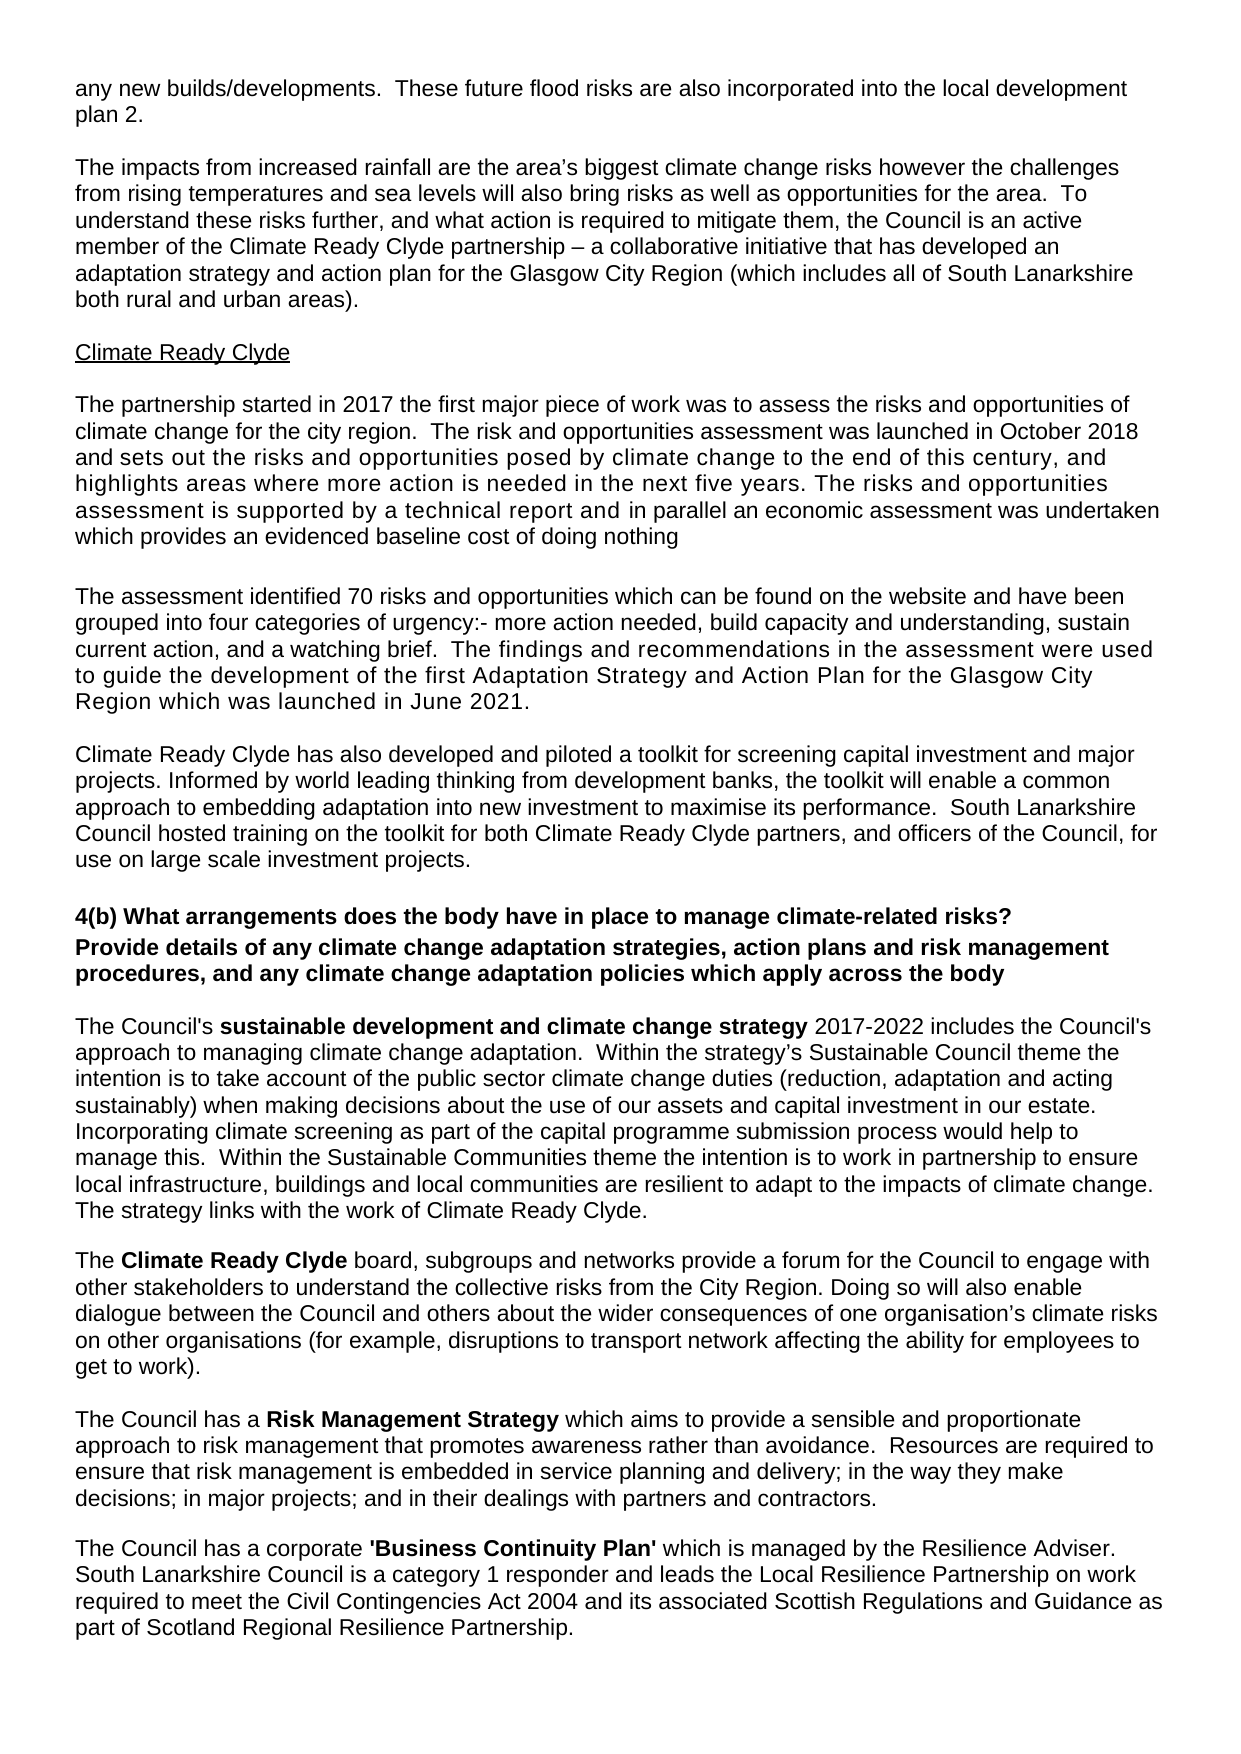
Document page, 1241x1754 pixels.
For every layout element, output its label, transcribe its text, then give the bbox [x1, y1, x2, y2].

text The Council has a Risk Management Strategy which aims to provide a sensible and proportionate approach to risk management that promotes awareness rather than avoidance. Resources are required to ensure that risk management is embedded in service planning and delivery; in the way they make decisions; in major projects; and in their dealings with partners and contractors. [75, 1379, 1165, 1535]
text The Climate Ready Clyde board, subgroups and networks provide a forum for the Council to engage with other stakeholders to understand the collective risks from the City Region. Doing so will also enable dialogue between the Council and others about the wider consequences of one organisation’s climate risks on other organisations (for example, disruptions to transport network affecting the ability for employees to get to work). [75, 1247, 1165, 1379]
text Climate Ready Clyde [75, 338, 1165, 365]
text The impacts from increased rainfall are the area’s biggest climate change risks however the challenges from rising temperatures and sea levels will also bring risks as well as opportunities for the area. To understand these risks further, and what action is required to mitigate them, the Council is an active member of the Climate Ready Clyde partnership – a collaborative initiative that has developed an adaptation strategy and action plan for the Glasgow City Region (which includes all of South Lanarkshire both rural and urban areas). [75, 154, 1165, 312]
text The Council's sustainable development and climate change strategy 2017-2022 includes the Council's approach to managing climate change adaptation. Within the strategy’s Sustainable Council theme the intention is to take account of the public sector climate change duties (reduction, adaptation and acting sustainably) when making decisions about the use of our assets and capital investment in our estate. Incorporating climate screening as part of the capital programme submission process would help to manage this. Within the Sustainable Communities theme the intention is to work in partnership to ensure local infrastructure, buildings and local communities are resilient to adapt to the impacts of climate change. The strategy links with the work of Climate Ready Clyde. [75, 1013, 1165, 1247]
text Provide details of any climate change adaptation strategies, action plans and risk management procedures, and any climate change adaptation policies which apply across the body [75, 933, 1165, 986]
text any new builds/developments. These future flood risks are also incorporated into the local development plan 2. [75, 75, 1165, 128]
text The Council has a corporate 'Business Continuity Plan' which is managed by the Resilience Adviser. South Lanarkshire Council is a category 1 responder and leads the Local Resilience Partnership on work required to meet the Civil Contingencies Act 2004 and its associated Scottish Regulations and Guidance as part of Scotland Regional Resilience Partnership. [75, 1535, 1165, 1667]
text The partnership started in 2017 the first major piece of work was to assess the risks and opportunities of climate change for the city region. The risk and opportunities assessment was launched in October 2018 and sets out the risks and opportunities posed by climate change to the end of this century, and highlights areas where more action is needed in the next five years. The risks and opportunities assessment is supported by a technical report and in parallel an economic assessment was undertaken which provides an evidenced baseline cost of doing nothing [75, 391, 1165, 549]
text The assessment identified 70 risks and opportunities which can be found on the website and have been grouped into four categories of urgency:- more action needed, build capacity and understanding, sustain current action, and a watching brief. The findings and recommendations in the assessment were used to guide the development of the first Adaptation Strategy and Action Plan for the Glasgow City Region which was launched in June 2021. [75, 583, 1165, 715]
subtitle 4(b) What arrangements does the body have in place to manage climate-related risks? [75, 903, 1165, 930]
text Climate Ready Clyde has also developed and piloted a toolkit for screening capital investment and major projects. Informed by world leading thinking from development banks, the toolkit will enable a common approach to embedding adaptation into new investment to maximise its performance. South Lanarkshire Council hosted training on the toolkit for both Climate Ready Clyde partners, and officers of the Council, for use on large scale investment projects. [75, 741, 1165, 873]
